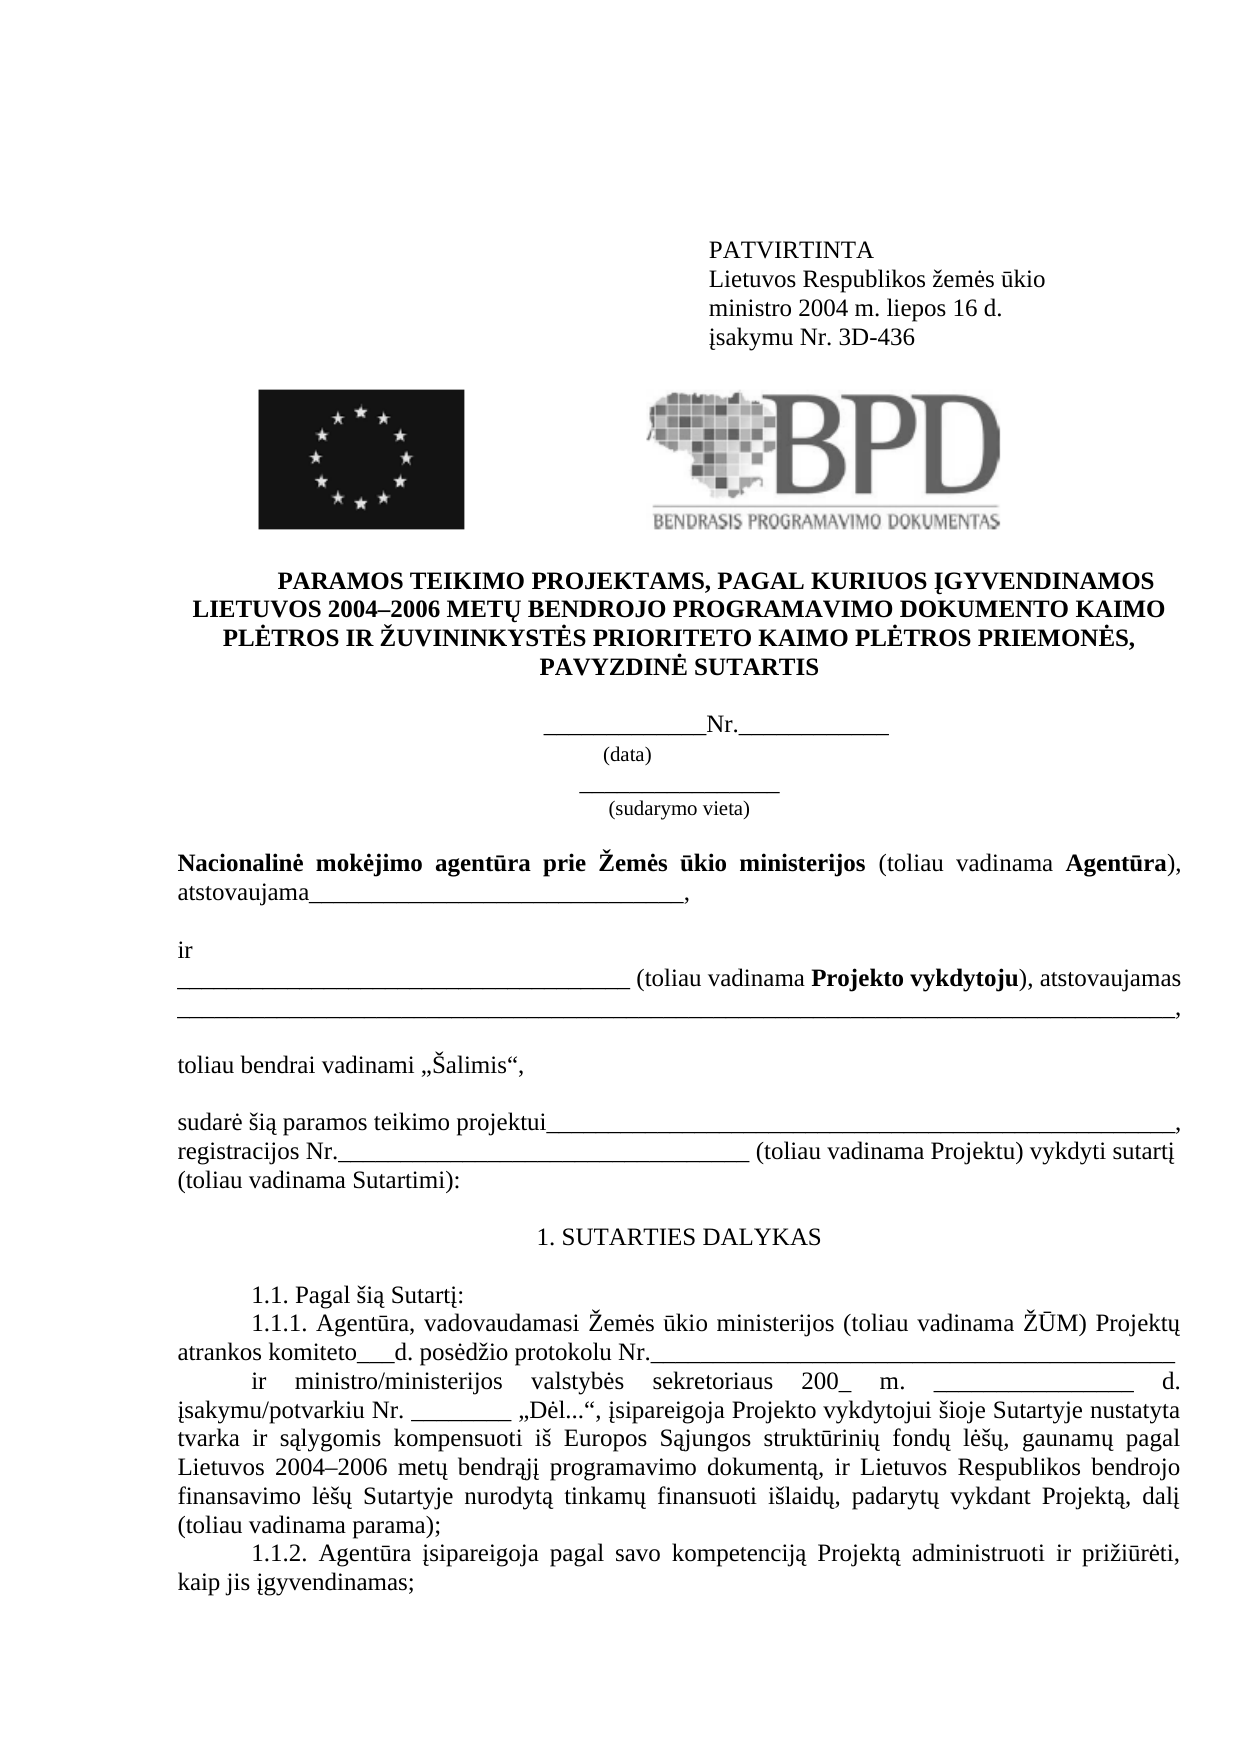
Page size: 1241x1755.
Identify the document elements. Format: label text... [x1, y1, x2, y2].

text įsakymu Nr. 3D-436 [177, 322, 1181, 350]
text ________________ [177, 767, 1181, 796]
text , [177, 992, 1181, 1021]
text ir ministro/ministerijos valstybės sekretoriaus 200_ m. ________________ d. įsakymu/potvarkiu Nr. ________ „Dėl...“, įsipareigoja Projekto vykdytojui šioje Sutartyje nustatyta tvarka ir sąlygomis kompensuoti iš Europos Sąjungos struktūrinių fondų lėšų, gaunamų pagal Lietuvos 2004–2006 metų bendrąjį programavimo dokumentą, ir Lietuvos Respublikos bendrojo finansavimo lėšų Sutartyje nurodytą tinkamų finansuoti išlaidų, padarytų vykdant Projektą, dalį (toliau vadinama parama); [177, 1366, 1181, 1538]
text (data) [177, 738, 1181, 767]
text toliau bendrai vadinami „Šalimis“, [177, 1050, 1181, 1078]
text (sudarymo vieta) [177, 796, 1181, 820]
text (toliau vadinama Projekto vykdytoju), atstovaujamas [177, 963, 1181, 992]
text PARAMOS TEIKIMO PROJEKTAMS, PAGAL KURIUOS ĮGYVENDINAMOS LIETUVOS 2004–2006 METŲ BENDROJO PROGRAMAVIMO DOKUMENTO KAIMO PLĖTROS IR ŽUVININKYSTĖS PRIORITETO KAIMO PLĖTROS PRIEMONĖS, PAVYZDINĖ SUTARTIS [177, 566, 1181, 681]
text 1.1. Pagal šią Sutartį: [177, 1280, 1181, 1308]
text 1. SUTARTIES DALYKAS [177, 1222, 1181, 1251]
text sudarė šią paramos teikimo projektui , [177, 1107, 1181, 1136]
text Lietuvos Respublikos žemės ūkio [177, 264, 1181, 293]
text ir [177, 935, 1181, 963]
text PATVIRTINTA [709, 235, 1181, 264]
text ministro 2004 m. liepos 16 d. [177, 293, 1181, 322]
text 1.1.2. Agentūra įsipareigoja pagal savo kompetenciją Projektą administruoti ir prižiūrėti, kaip jis įgyvendinamas; [177, 1538, 1181, 1596]
text registracijos Nr. (toliau vadinama Projektu) vykdyti sutartį [177, 1136, 1181, 1165]
text Nacionalinė mokėjimo agentūra prie Žemės ūkio ministerijos (toliau vadinama Agentūra), atstovaujama , [177, 848, 1181, 906]
text _____________Nr.____________ [177, 709, 1181, 738]
text 1.1.1. Agentūra, vadovaudamasi Žemės ūkio ministerijos (toliau vadinama ŽŪM) Projektų atrankos komiteto___d. posėdžio protokolu Nr. [177, 1308, 1181, 1366]
text (toliau vadinama Sutartimi): [177, 1165, 1181, 1193]
